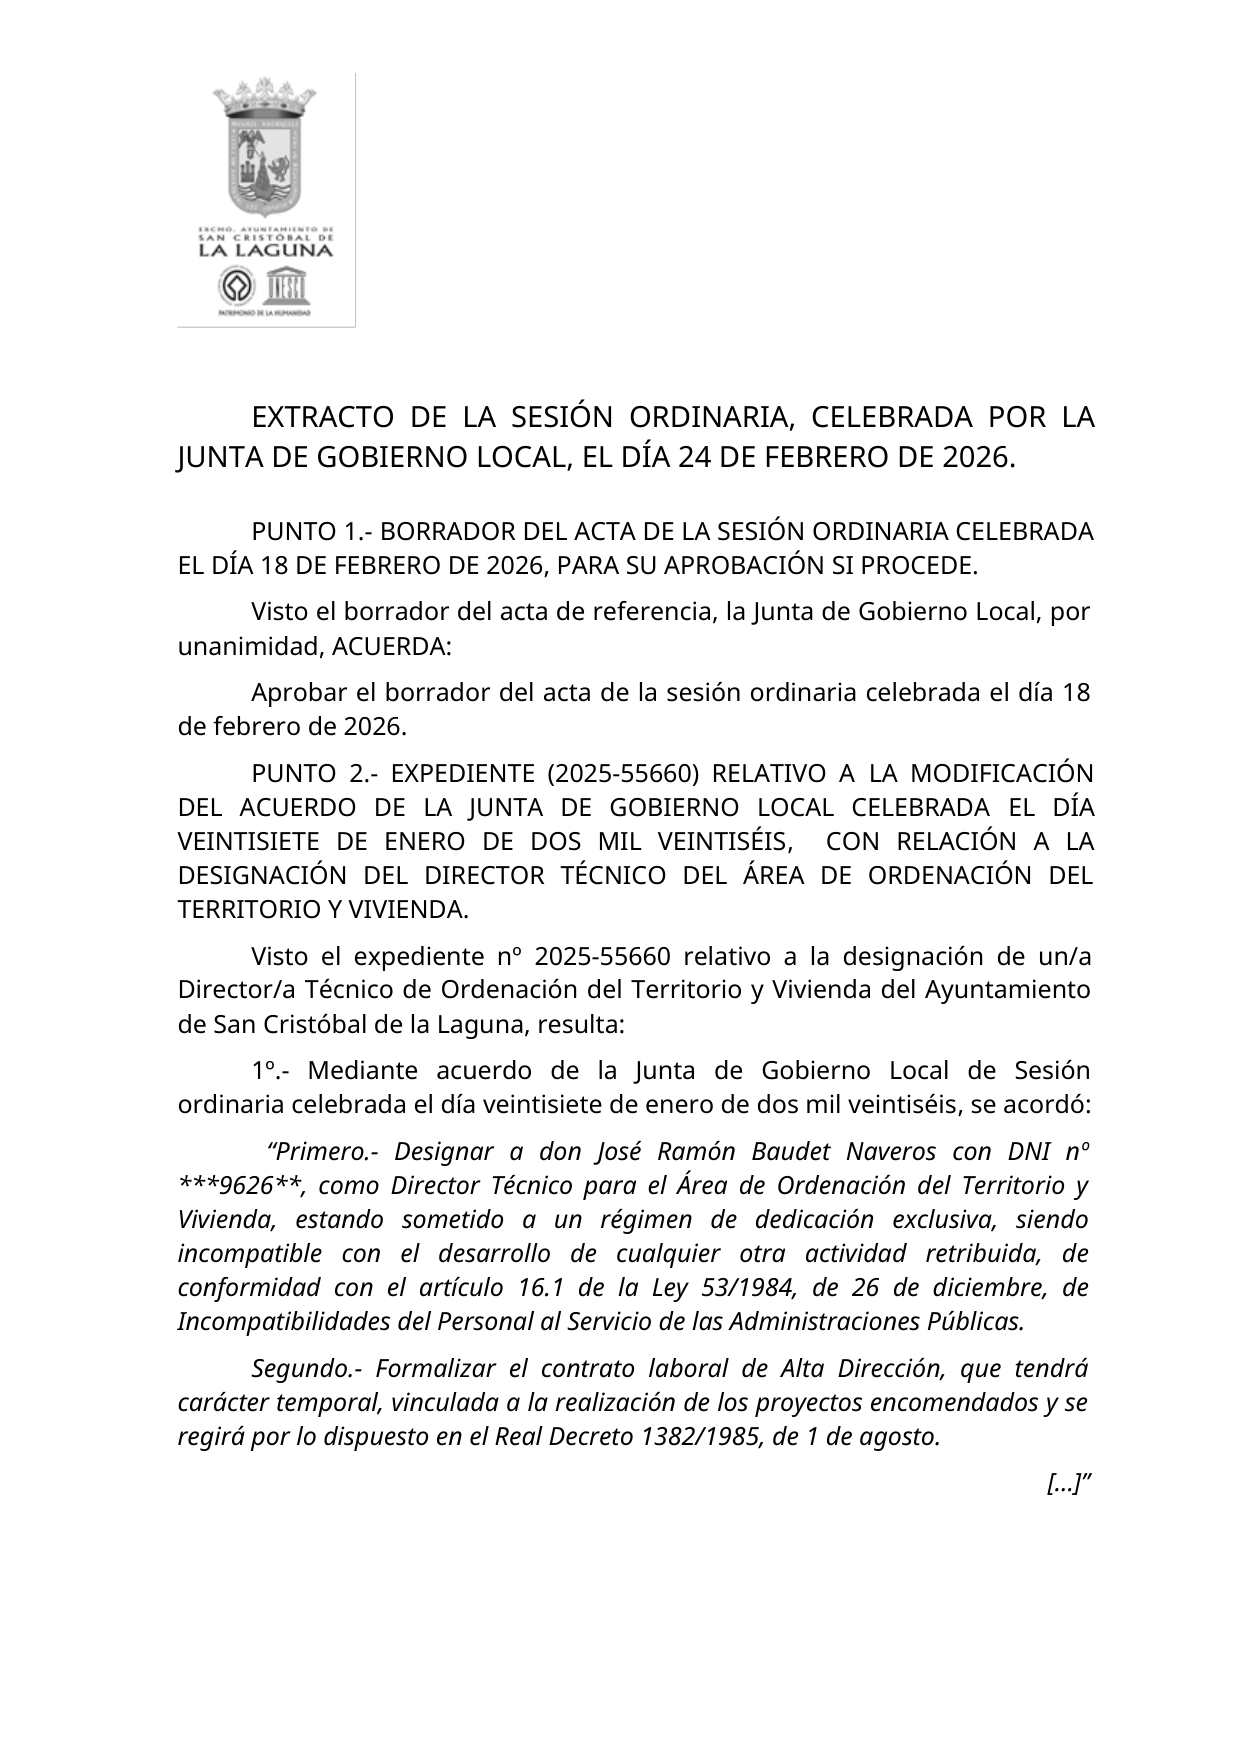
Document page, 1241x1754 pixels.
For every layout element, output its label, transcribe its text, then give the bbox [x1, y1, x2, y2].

text […]” [177, 1465, 1093, 1499]
text Visto el expediente nº 2025-55660 relativo a la designación de un/a Director/a Técnico de Ordenación del Territorio y Vivienda del Ayuntamiento de San Cristóbal de la Laguna, resulta: [177, 938, 1093, 1040]
text Visto el borrador del acta de referencia, la Junta de Gobierno Local, por unanimidad, ACUERDA: [177, 594, 1093, 662]
text Segundo.- Formalizar el contrato laboral de Alta Dirección, que tendrá carácter temporal, vinculada a la realización de los proyectos encomendados y se regirá por lo dispuesto en el Real Decreto 1382/1985, de 1 de agosto. [177, 1350, 1093, 1452]
text Aprobar el borrador del acta de la sesión ordinaria celebrada el día 18 de febrero de 2026. [177, 675, 1093, 743]
text PUNTO 2.- EXPEDIENTE (2025-55660) RELATIVO A LA MODIFICACIÓN DEL ACUERDO DE LA JUNTA DE GOBIERNO LOCAL CELEBRADA EL DÍA VEINTISIETE DE ENERO DE DOS MIL VEINTISÉIS, CON RELACIÓN A LA DESIGNACIÓN DEL DIRECTOR TÉCNICO DEL ÁREA DE ORDENACIÓN DEL TERRITORIO Y VIVIENDA. [177, 755, 1095, 926]
text “Primero.- Designar a don José Ramón Baudet Naveros con DNI nº ***9626**, como Director Técnico para el Área de Ordenación del Territorio y Vivienda, estando sometido a un régimen de dedicación exclusiva, siendo incompatible con el desarrollo de cualquier otra actividad retribuida, de conformidad con el artículo 16.1 de la Ley 53/1984, de 26 de diciembre, de Incompatibilidades del Personal al Servicio de las Administraciones Públicas. [177, 1133, 1093, 1338]
text 1º.- Mediante acuerdo de la Junta de Gobierno Local de Sesión ordinaria celebrada el día veintisiete de enero de dos mil veintiséis, se acordó: [177, 1053, 1093, 1121]
text PUNTO 1.- BORRADOR DEL ACTA DE LA SESIÓN ORDINARIA CELEBRADA EL DÍA 18 DE FEBRERO DE 2026, PARA SU APROBACIÓN SI PROCEDE. [177, 513, 1095, 582]
text EXTRACTO DE LA SESIÓN ORDINARIA, CELEBRADA POR LA JUNTA DE GOBIERNO LOCAL, EL DÍA 24 DE FEBRERO DE 2026. [177, 397, 1096, 476]
